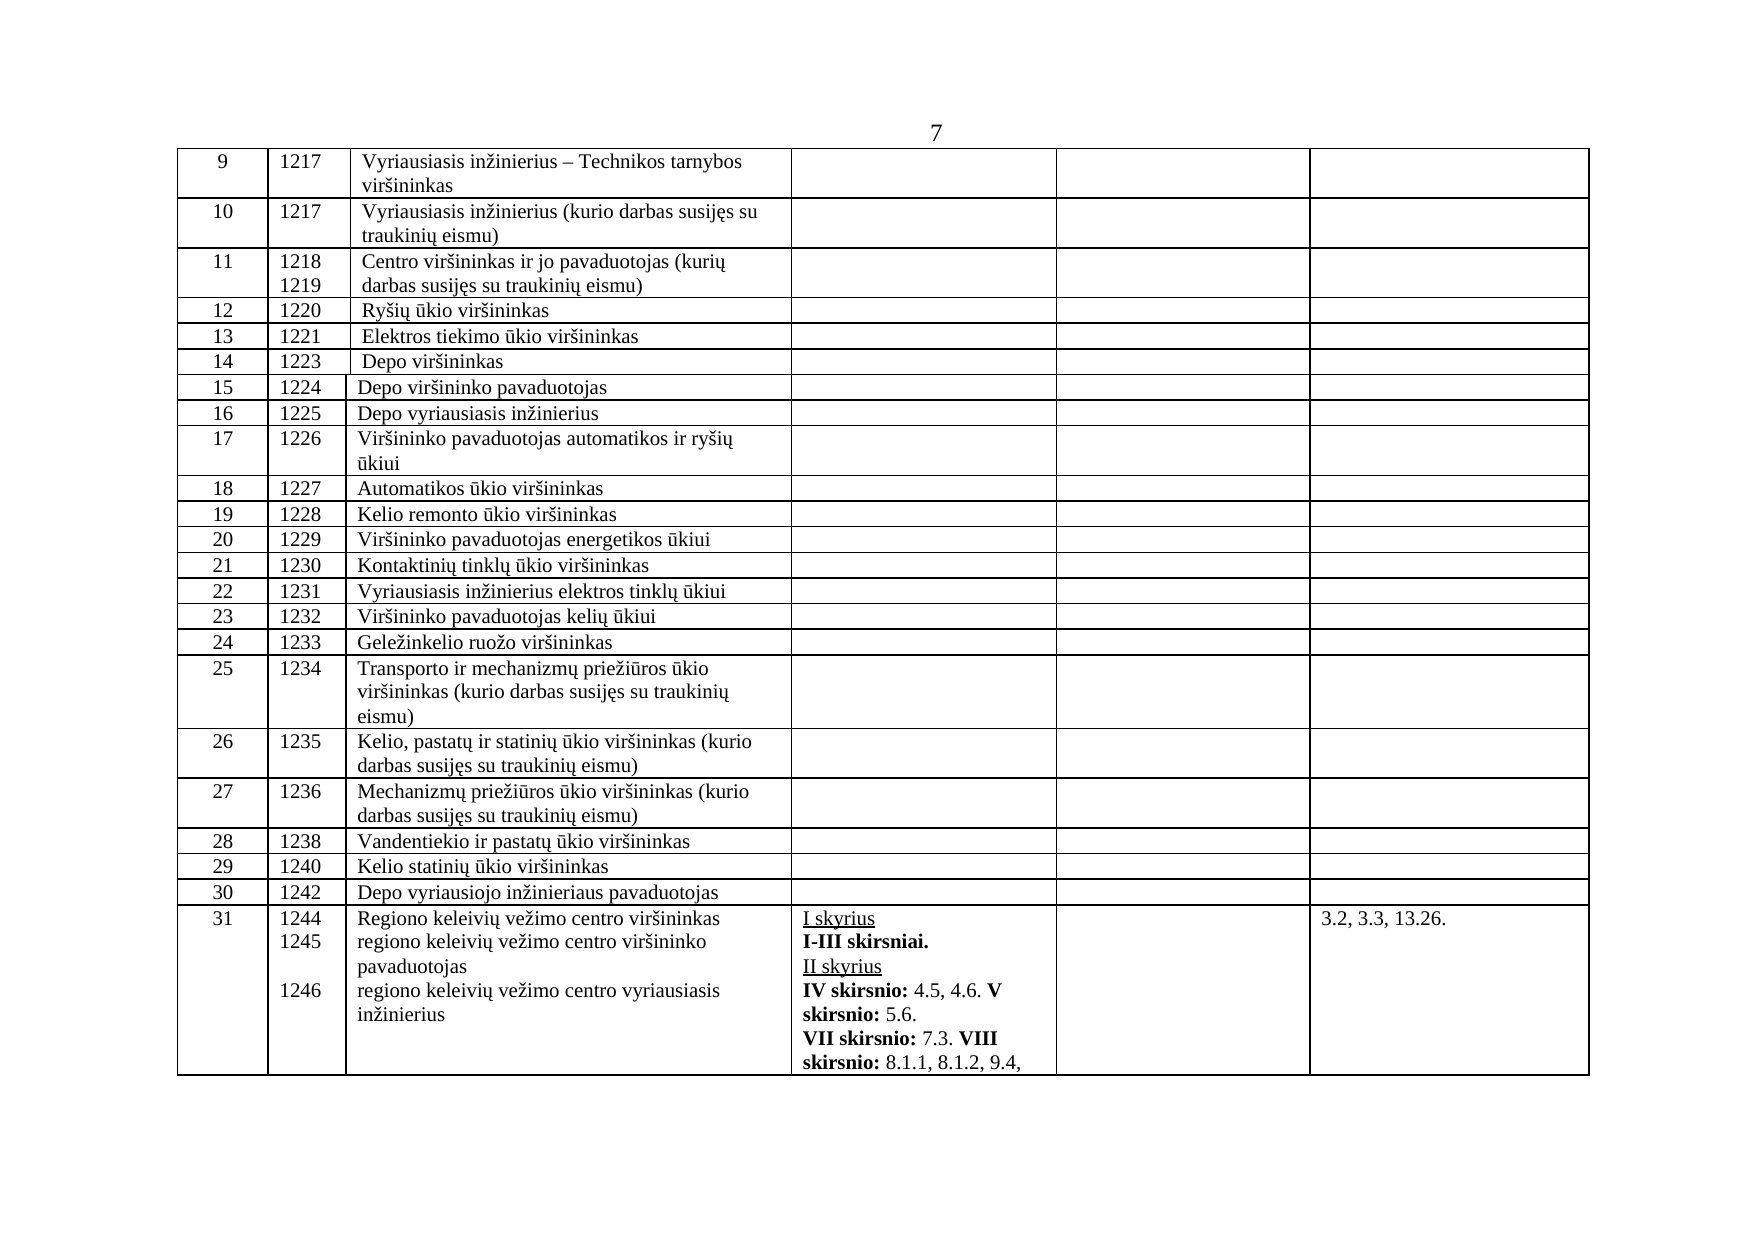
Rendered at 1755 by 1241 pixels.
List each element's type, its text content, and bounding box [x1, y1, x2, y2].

table_cell [1311, 324, 1588, 348]
table_cell [1590, 148, 1595, 197]
table_cell 24 [178, 630, 267, 654]
table_cell [792, 779, 1056, 827]
table_cell [1311, 401, 1588, 425]
table_cell 23 [178, 604, 267, 628]
table_cell [1057, 426, 1309, 474]
table_cell 1217 [269, 149, 350, 197]
table_cell [1057, 854, 1309, 878]
table_cell [1057, 527, 1309, 551]
table_cell Depo viršininko pavaduotojas [347, 375, 791, 399]
table_cell [1057, 906, 1309, 1074]
table_cell Kelio statinių ūkio viršininkas [347, 854, 791, 878]
table_cell [792, 880, 1056, 904]
table_cell 17 [178, 426, 267, 474]
table_cell 26 [178, 729, 267, 777]
table_cell [1057, 298, 1309, 322]
table_cell 25 [178, 656, 267, 728]
table_cell [1057, 502, 1309, 526]
table_cell 1227 [269, 476, 345, 500]
table_cell [1311, 553, 1588, 577]
table_cell [792, 324, 1056, 348]
table_cell [1590, 827, 1595, 853]
table_cell Viršininko pavaduotojas energetikos ūkiui [347, 527, 791, 551]
table_cell Vyriausiasis inžinierius (kurio darbas susijęs su traukinių eismu) [351, 199, 791, 247]
table_cell Regiono keleivių vežimo centro viršininkas regiono keleivių vežimo centro viršininko pavaduotojas regiono keleivių vežimo centro vyriausiasis inžinierius [347, 906, 791, 1074]
table_cell Kelio, pastatų ir statinių ūkio viršininkas (kurio darbas susijęs su traukinių eismu) [347, 729, 791, 777]
table_cell [1311, 880, 1588, 904]
table_cell [1311, 729, 1588, 777]
table_cell [792, 729, 1056, 777]
table_cell [1057, 350, 1309, 373]
table_cell [1590, 247, 1595, 297]
table_cell [1057, 604, 1309, 628]
table_cell Depo vyriausiojo inžinieriaus pavaduotojas [347, 880, 791, 904]
table_cell [792, 579, 1056, 603]
table_cell [1590, 777, 1595, 827]
table_cell [1311, 199, 1588, 247]
table_cell [1590, 197, 1595, 247]
table_cell [1311, 656, 1588, 728]
table_cell [1057, 324, 1309, 348]
table_cell 29 [178, 854, 267, 878]
table_cell [1590, 399, 1595, 425]
table_cell [792, 656, 1056, 728]
table_cell Mechanizmų priežiūros ūkio viršininkas (kurio darbas susijęs su traukinių eismu) [347, 779, 791, 827]
table_cell [1311, 579, 1588, 603]
table_cell [1590, 425, 1595, 474]
table_cell 1240 [269, 854, 345, 878]
table_cell [1311, 298, 1588, 322]
table_cell 28 [178, 829, 267, 853]
table_cell Kelio remonto ūkio viršininkas [347, 502, 791, 526]
table_cell 27 [178, 779, 267, 827]
table_cell 1225 [269, 401, 345, 425]
table_cell 1218 1219 [269, 249, 350, 297]
table_cell Depo viršininkas [351, 350, 791, 373]
table_cell [1590, 551, 1595, 577]
table_cell 1231 [269, 579, 345, 603]
table_cell [792, 401, 1056, 425]
table_cell 1226 [269, 426, 345, 474]
table_cell [1311, 426, 1588, 474]
table_cell [1311, 476, 1588, 500]
table_cell 9 [178, 149, 267, 197]
table_cell 21 [178, 553, 267, 577]
table_cell [1590, 853, 1595, 878]
table_cell [1057, 199, 1309, 247]
table_cell [1057, 829, 1309, 853]
table_cell [1590, 475, 1595, 500]
table_cell [1057, 553, 1309, 577]
table_cell [792, 502, 1056, 526]
table_cell [1590, 654, 1595, 728]
table_cell [1057, 149, 1309, 197]
table_cell [1057, 476, 1309, 500]
table_cell [1590, 500, 1595, 526]
table_cell 1220 [269, 298, 350, 322]
table_cell 30 [178, 880, 267, 904]
table_cell 1236 [269, 779, 345, 827]
table_cell 1230 [269, 553, 345, 577]
table_cell [1057, 579, 1309, 603]
table_cell Viršininko pavaduotojas automatikos ir ryšių ūkiui [347, 426, 791, 474]
table_cell Geležinkelio ruožo viršininkas [347, 630, 791, 654]
table_cell [792, 854, 1056, 878]
table_cell [792, 553, 1056, 577]
table_cell 1234 [269, 656, 345, 728]
table_cell 16 [178, 401, 267, 425]
table_cell Kontaktinių tinklų ūkio viršininkas [347, 553, 791, 577]
table_cell [1590, 603, 1595, 628]
table_cell [1311, 829, 1588, 853]
table_cell 1223 [269, 350, 350, 373]
table_cell [1057, 375, 1309, 399]
table_cell 22 [178, 579, 267, 603]
table_cell [1311, 249, 1588, 297]
table_cell 12 [178, 298, 267, 322]
table_cell 1244 1245 1246 [269, 906, 345, 1074]
table_cell 1233 [269, 630, 345, 654]
table_cell [1311, 375, 1588, 399]
table_cell Depo vyriausiasis inžinierius [347, 401, 791, 425]
table_cell Ryšių ūkio viršininkas [351, 298, 791, 322]
table_cell 11 [178, 249, 267, 297]
table_cell 14 [178, 350, 267, 373]
table_cell 1232 [269, 604, 345, 628]
table_cell Transporto ir mechanizmų priežiūros ūkio viršininkas (kurio darbas susijęs su traukinių eismu) [347, 656, 791, 728]
table_cell [1590, 374, 1595, 399]
table_cell [1590, 322, 1595, 348]
table_cell [792, 630, 1056, 654]
table_cell Centro viršininkas ir jo pavaduotojas (kurių darbas susijęs su traukinių eismu) [351, 249, 791, 297]
table_cell [792, 199, 1056, 247]
table_cell 1229 [269, 527, 345, 551]
table_cell [792, 829, 1056, 853]
table_cell [1311, 779, 1588, 827]
table_cell 20 [178, 527, 267, 551]
table_cell 1221 [269, 324, 350, 348]
table_cell [1057, 880, 1309, 904]
table_cell [1590, 297, 1595, 322]
table_cell [1057, 630, 1309, 654]
table_cell [792, 527, 1056, 551]
table_cell 1235 [269, 729, 345, 777]
table_cell 1228 [269, 502, 345, 526]
table_cell [1311, 502, 1588, 526]
table_cell 10 [178, 199, 267, 247]
table_cell [1057, 656, 1309, 728]
table_cell 1217 [269, 199, 350, 247]
table_cell Automatikos ūkio viršininkas [347, 476, 791, 500]
table_cell [792, 298, 1056, 322]
table_cell [1590, 348, 1595, 373]
table_cell 1224 [269, 375, 345, 399]
table_cell [1590, 728, 1595, 777]
table_cell 18 [178, 476, 267, 500]
table_cell [1311, 604, 1588, 628]
table_cell [1311, 350, 1588, 373]
table_cell 15 [178, 375, 267, 399]
table_cell [792, 350, 1056, 373]
table_cell [1311, 630, 1588, 654]
table_cell Vyriausiasis inžinierius elektros tinklų ūkiui [347, 579, 791, 603]
table_cell [1590, 526, 1595, 551]
table_cell 1238 [269, 829, 345, 853]
table_cell [1590, 904, 1595, 1074]
table_cell 19 [178, 502, 267, 526]
table_cell [1590, 577, 1595, 603]
table_cell 13 [178, 324, 267, 348]
table_cell [1057, 249, 1309, 297]
table_cell 3.2, 3.3, 13.26. [1311, 906, 1588, 1074]
table_cell [792, 249, 1056, 297]
table_cell [1311, 527, 1588, 551]
table_cell 31 [178, 906, 267, 1074]
table_cell [792, 149, 1056, 197]
table_cell [792, 476, 1056, 500]
table_cell [1590, 628, 1595, 654]
table_cell I skyrius I-III skirsniai. II skyrius IV skirsnio: 4.5, 4.6. V skirsnio: 5.6. VII skirsnio: 7.3. VIII skirsnio: 8.1.1, 8.1.2, 9.4, [792, 906, 1056, 1074]
table_cell Vyriausiasis inžinierius – Technikos tarnybos viršininkas [351, 149, 791, 197]
table_cell [792, 426, 1056, 474]
table_cell [1590, 878, 1595, 904]
table_cell [1057, 779, 1309, 827]
table_cell [792, 375, 1056, 399]
table_cell Vandentiekio ir pastatų ūkio viršininkas [347, 829, 791, 853]
table_cell [1057, 729, 1309, 777]
table_cell Elektros tiekimo ūkio viršininkas [351, 324, 791, 348]
table_cell [792, 604, 1056, 628]
table_cell Viršininko pavaduotojas kelių ūkiui [347, 604, 791, 628]
table_cell 1242 [269, 880, 345, 904]
table_cell [1311, 149, 1588, 197]
table_cell [1311, 854, 1588, 878]
table_cell [1057, 401, 1309, 425]
